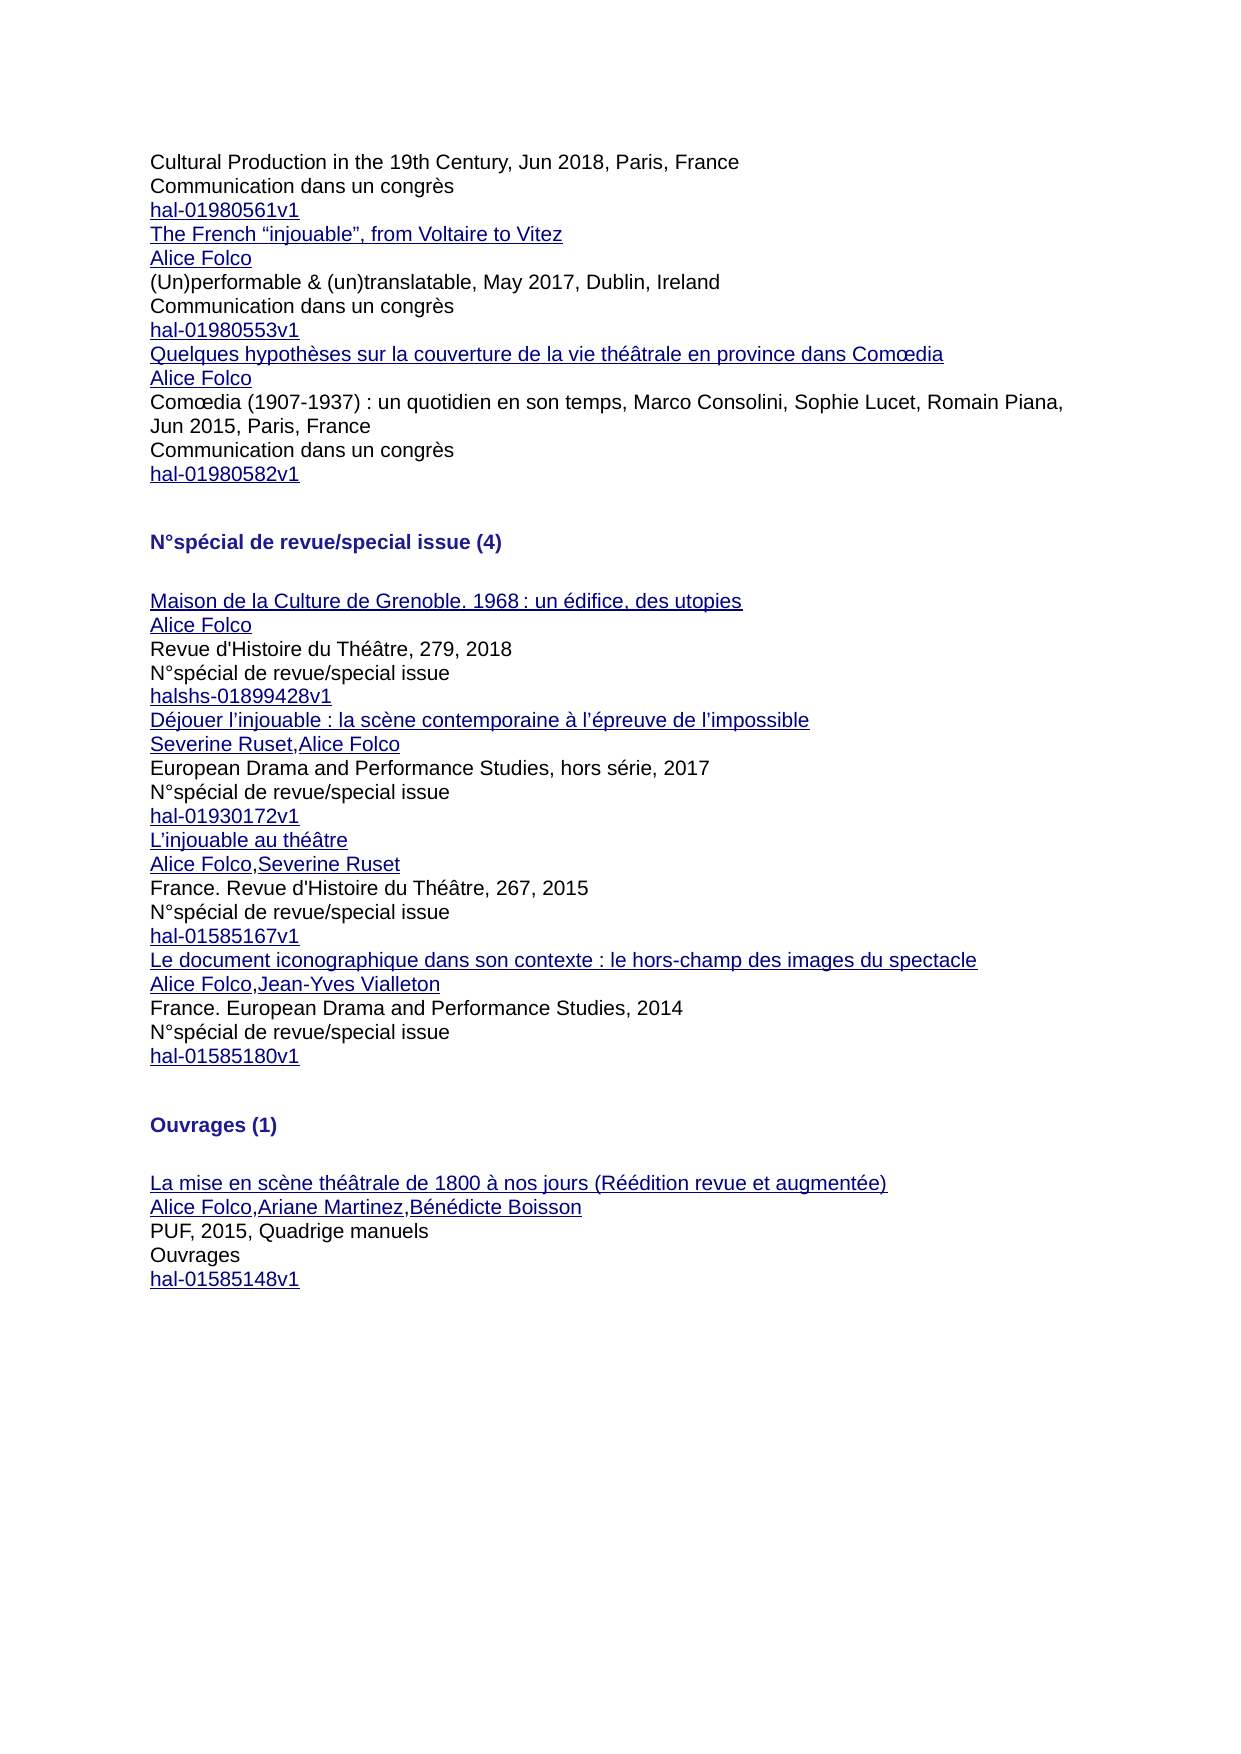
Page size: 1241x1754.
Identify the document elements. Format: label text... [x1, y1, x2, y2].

table_cell The French “injouable”, from Voltaire to Vitez Alice Folco (Un)performable & (un)translatable, May 2017, Dublin, Ireland Communication dans un congrès hal-01980553v1 [150, 222, 1090, 342]
table_cell Cultural Production in the 19th Century, Jun 2018, Paris, France Communication dans un congrès hal-01980561v1 [150, 150, 1090, 222]
table_cell L’injouable au théâtre Alice Folco,Severine Ruset France. Revue d'Histoire du Théâtre, 267, 2015 N°spécial de revue/special issue hal-01585167v1 [150, 828, 1090, 948]
subtitle N°spécial de revue/special issue (4) [150, 530, 1090, 554]
subtitle Ouvrages (1) [150, 1112, 1090, 1136]
table_cell Quelques hypothèses sur la couverture de la vie théâtrale en province dans Comœdia Alice Folco Comœdia (1907-1937) : un quotidien en son temps, Marco Consolini, Sophie Lucet, Romain Piana, Jun 2015, Paris, France Communication dans un congrès hal-01980582v1 [150, 342, 1090, 485]
table_header Maison de la Culture de Grenoble. 1968 : un édifice, des utopies Alice Folco Revue d'Histoire du Théâtre, 279, 2018 N°spécial de revue/special issue halshs-01899428v1 [150, 589, 1090, 708]
table_cell Le document iconographique dans son contexte : le hors-champ des images du spectacle Alice Folco,Jean-Yves Vialleton France. European Drama and Performance Studies, 2014 N°spécial de revue/special issue hal-01585180v1 [150, 948, 1090, 1068]
table_cell Déjouer l’injouable : la scène contemporaine à l’épreuve de l’impossible Severine Ruset,Alice Folco European Drama and Performance Studies, hors série, 2017 N°spécial de revue/special issue hal-01930172v1 [150, 708, 1090, 828]
table_header La mise en scène théâtrale de 1800 à nos jours (Réédition revue et augmentée) Alice Folco,Ariane Martinez,Bénédicte Boisson PUF, 2015, Quadrige manuels Ouvrages hal-01585148v1 [150, 1171, 1090, 1291]
